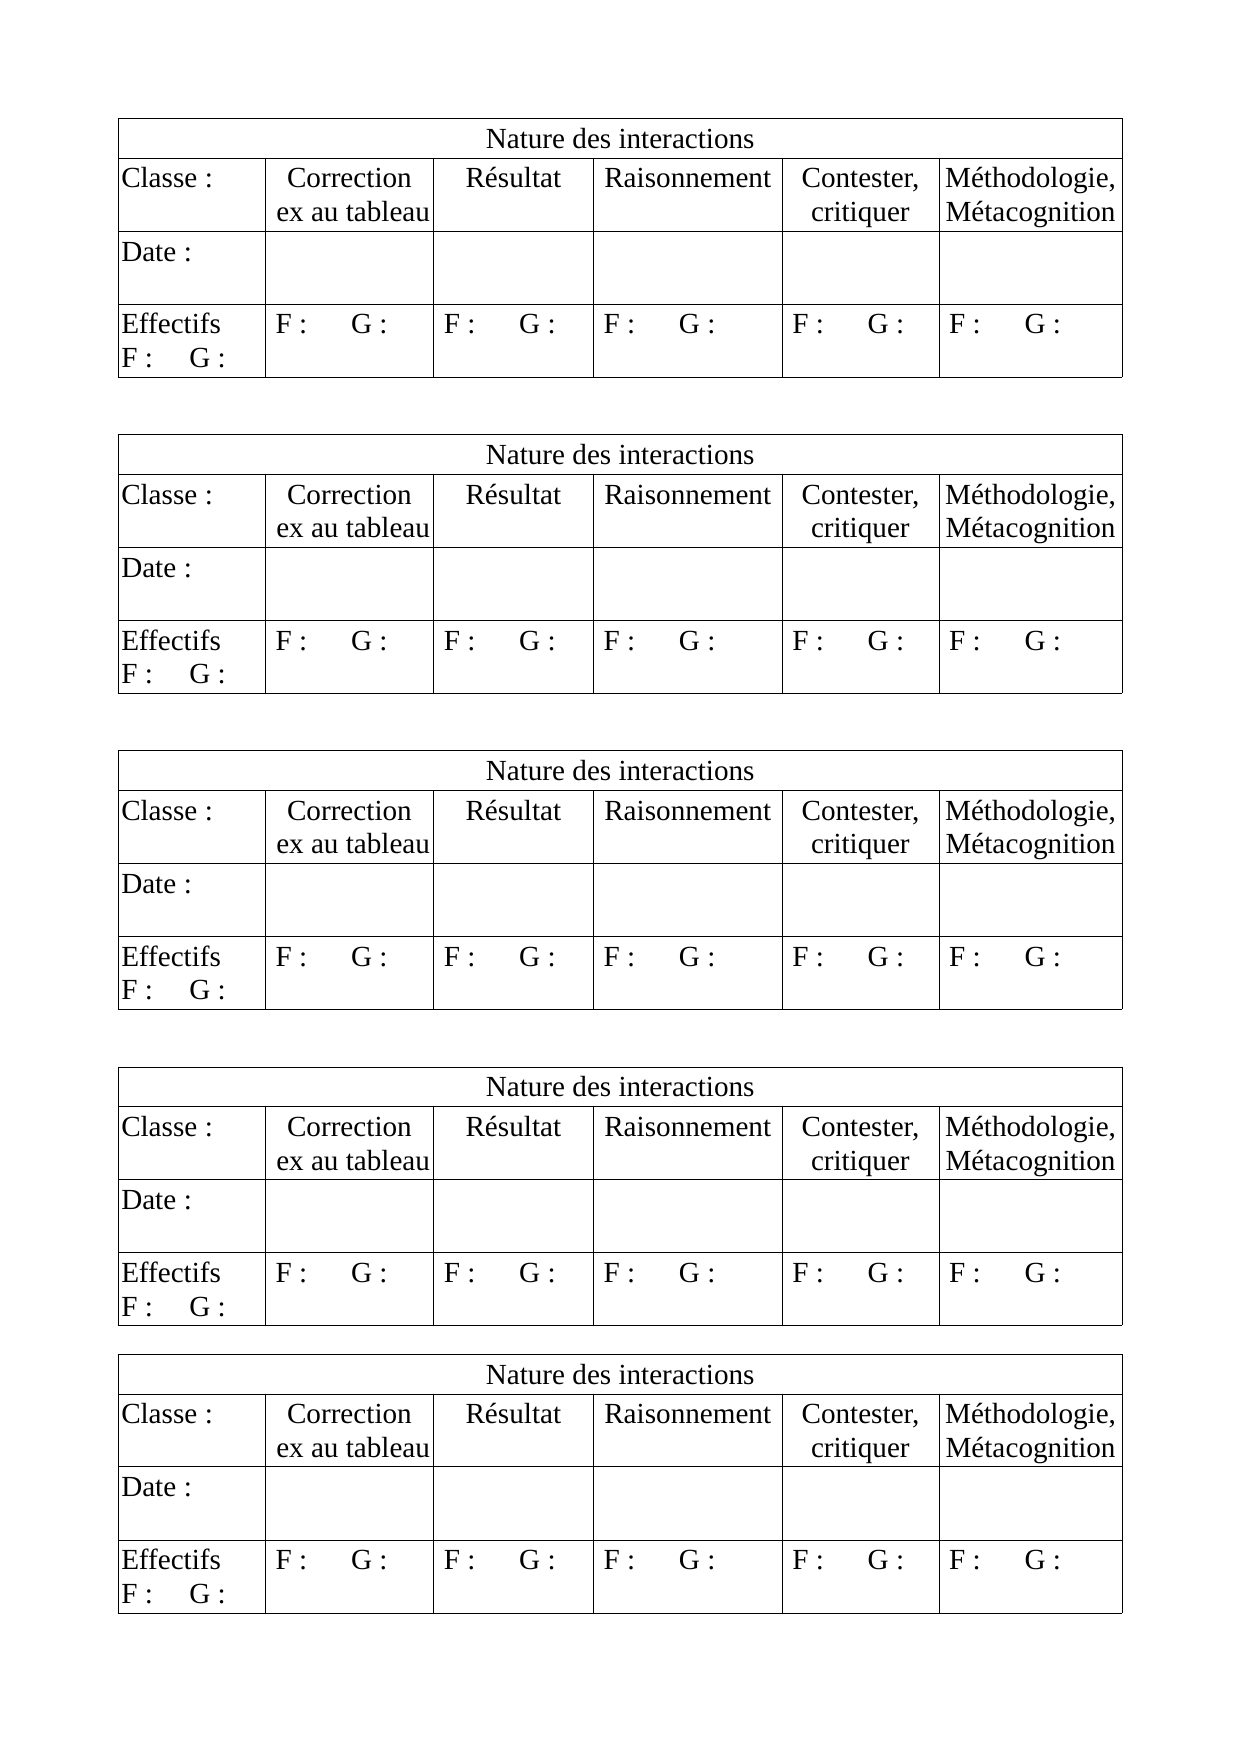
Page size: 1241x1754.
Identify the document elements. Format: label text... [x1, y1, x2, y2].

table_cell [940, 864, 1122, 936]
table_cell Effectifs F : G : [119, 305, 265, 377]
table_cell Correction ex au tableau [266, 159, 433, 231]
table_cell Effectifs F : G : [119, 621, 265, 693]
table_cell [434, 548, 593, 620]
table_cell [594, 1467, 782, 1539]
table_cell [434, 1467, 593, 1539]
table_cell Classe : [119, 1395, 265, 1466]
table_cell Effectifs F : G : [119, 1253, 265, 1325]
table_cell F : G : [434, 1253, 593, 1325]
table_cell F : G : [266, 937, 433, 1009]
table_cell Contester, critiquer [783, 1107, 939, 1179]
table_cell Résultat [434, 791, 593, 863]
table_cell F : G : [940, 937, 1122, 1009]
table_header Nature des interactions [119, 435, 1122, 474]
table_cell Résultat [434, 1395, 593, 1466]
table_cell Date : [119, 548, 265, 620]
table_cell Date : [119, 864, 265, 936]
table_cell Date : [119, 232, 265, 304]
table_cell F : G : [434, 937, 593, 1009]
table_cell F : G : [594, 621, 782, 693]
table_cell [783, 232, 939, 304]
table_cell [266, 1180, 433, 1252]
table_cell F : G : [940, 621, 1122, 693]
table_cell Date : [119, 1467, 265, 1539]
table_cell [266, 1467, 433, 1539]
table_cell [783, 1180, 939, 1252]
table_cell [594, 548, 782, 620]
table_cell Contester, critiquer [783, 159, 939, 231]
table_cell Correction ex au tableau [266, 1107, 433, 1179]
table_cell F : G : [783, 621, 939, 693]
table_cell F : G : [783, 1541, 939, 1612]
table_cell Contester, critiquer [783, 791, 939, 863]
table_header Nature des interactions [119, 1068, 1122, 1106]
table_cell [434, 1180, 593, 1252]
table_cell Effectifs F : G : [119, 937, 265, 1009]
table_cell [940, 232, 1122, 304]
table_cell F : G : [783, 305, 939, 377]
table_cell Résultat [434, 475, 593, 547]
table_cell [940, 548, 1122, 620]
table_cell F : G : [434, 1541, 593, 1612]
table_cell Méthodologie, Métacognition [940, 159, 1122, 231]
table_cell [594, 1180, 782, 1252]
table_cell [266, 548, 433, 620]
table_cell Classe : [119, 475, 265, 547]
table_cell Classe : [119, 791, 265, 863]
table_cell Méthodologie, Métacognition [940, 791, 1122, 863]
table_cell Contester, critiquer [783, 475, 939, 547]
table_cell Résultat [434, 159, 593, 231]
table_cell Raisonnement [594, 159, 782, 231]
table_cell Correction ex au tableau [266, 1395, 433, 1466]
table_cell [266, 232, 433, 304]
table_cell F : G : [940, 305, 1122, 377]
table_cell F : G : [783, 937, 939, 1009]
table_cell [940, 1467, 1122, 1539]
table_cell Méthodologie, Métacognition [940, 1395, 1122, 1466]
table_cell [940, 1180, 1122, 1252]
table_cell Contester, critiquer [783, 1395, 939, 1466]
table_cell F : G : [266, 305, 433, 377]
table_header Nature des interactions [119, 119, 1122, 158]
table_cell [783, 548, 939, 620]
table_header Nature des interactions [119, 751, 1122, 790]
table_cell [783, 864, 939, 936]
table_cell Correction ex au tableau [266, 791, 433, 863]
table_cell Résultat [434, 1107, 593, 1179]
table_cell Raisonnement [594, 791, 782, 863]
table_cell [434, 864, 593, 936]
table_cell Méthodologie, Métacognition [940, 1107, 1122, 1179]
table_cell F : G : [266, 1253, 433, 1325]
table_cell Effectifs F : G : [119, 1541, 265, 1612]
table_cell [434, 232, 593, 304]
table_cell Date : [119, 1180, 265, 1252]
table_cell F : G : [266, 1541, 433, 1612]
table_cell F : G : [594, 305, 782, 377]
table_cell F : G : [594, 1541, 782, 1612]
table_cell [266, 864, 433, 936]
table_cell F : G : [434, 305, 593, 377]
table_cell Raisonnement [594, 475, 782, 547]
table_cell Correction ex au tableau [266, 475, 433, 547]
table_cell Méthodologie, Métacognition [940, 475, 1122, 547]
table_cell F : G : [434, 621, 593, 693]
table_header Nature des interactions [119, 1355, 1122, 1393]
table_cell F : G : [266, 621, 433, 693]
table_cell F : G : [940, 1253, 1122, 1325]
table_cell Classe : [119, 159, 265, 231]
table_cell [783, 1467, 939, 1539]
table_cell [594, 232, 782, 304]
table_cell F : G : [783, 1253, 939, 1325]
table_cell F : G : [940, 1541, 1122, 1612]
table_cell F : G : [594, 1253, 782, 1325]
table_cell [594, 864, 782, 936]
table_cell Raisonnement [594, 1107, 782, 1179]
table_cell F : G : [594, 937, 782, 1009]
table_cell Raisonnement [594, 1395, 782, 1466]
table_cell Classe : [119, 1107, 265, 1179]
